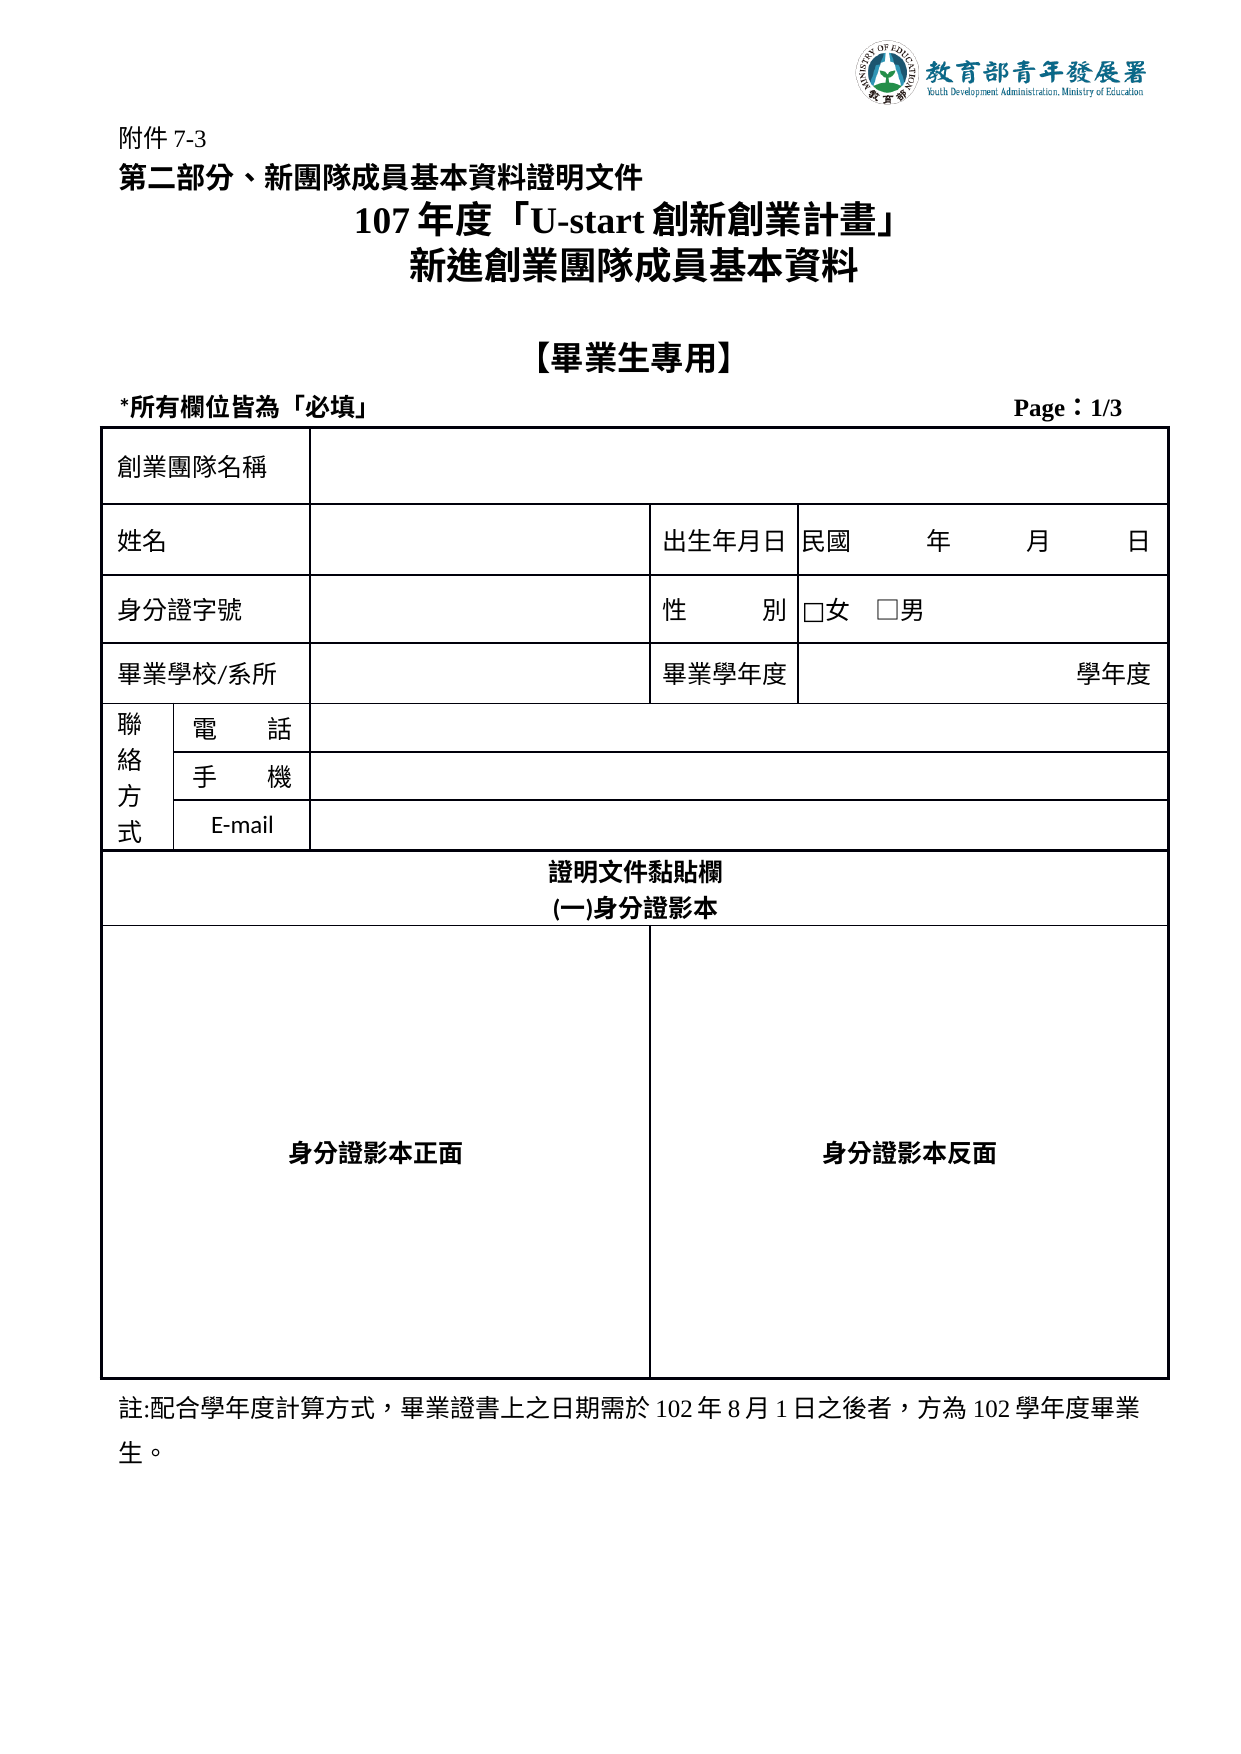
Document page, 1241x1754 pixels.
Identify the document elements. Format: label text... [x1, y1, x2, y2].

table_cell E-mail [174, 801, 309, 849]
table_cell 民國 年 月 日 [799, 505, 1167, 574]
table_cell [311, 644, 649, 702]
table_cell 手 機 [174, 753, 309, 799]
table_cell 聯絡方式 [103, 704, 173, 849]
table_cell 學年度 [799, 644, 1167, 702]
table_cell 姓名 [103, 505, 309, 574]
table_header 創業團隊名稱 [103, 429, 309, 503]
table_cell □女 □男 [799, 576, 1167, 642]
table_cell 性 別 [651, 576, 797, 642]
text 107年度「U-start創新創業計畫」 [118, 197, 1149, 242]
text 註:配合學年度計算方式，畢業證書上之日期需於102年8月1日之後者，方為102學年度畢業生。 [118, 1380, 1149, 1472]
table_cell 證明文件黏貼欄 (一)身分證影本 [103, 852, 1167, 925]
table_cell [311, 801, 1167, 849]
text 【畢業生專用】 [118, 334, 1149, 380]
table_cell 身分證字號 [103, 576, 309, 642]
table_cell 出生年月日 [651, 505, 797, 574]
table_cell 畢業學年度 [651, 644, 797, 702]
table_cell [311, 753, 1167, 799]
table_cell 身分證影本反面 [651, 926, 1167, 1377]
table_cell [311, 704, 1167, 751]
table_cell [311, 576, 649, 642]
text 第二部分、新團隊成員基本資料證明文件 [118, 154, 1150, 197]
table_cell [311, 505, 649, 574]
table_cell 電 話 [174, 704, 309, 751]
text 附件7-3 [118, 118, 1150, 154]
table_cell 畢業學校/系所 [103, 644, 309, 702]
text *所有欄位皆為「必填」 Page：1/3 [118, 380, 1149, 426]
table_header [311, 429, 1167, 503]
picture [848, 35, 1152, 109]
table_cell 身分證影本正面 [103, 926, 649, 1377]
text 新進創業團隊成員基本資料 [118, 242, 1149, 288]
